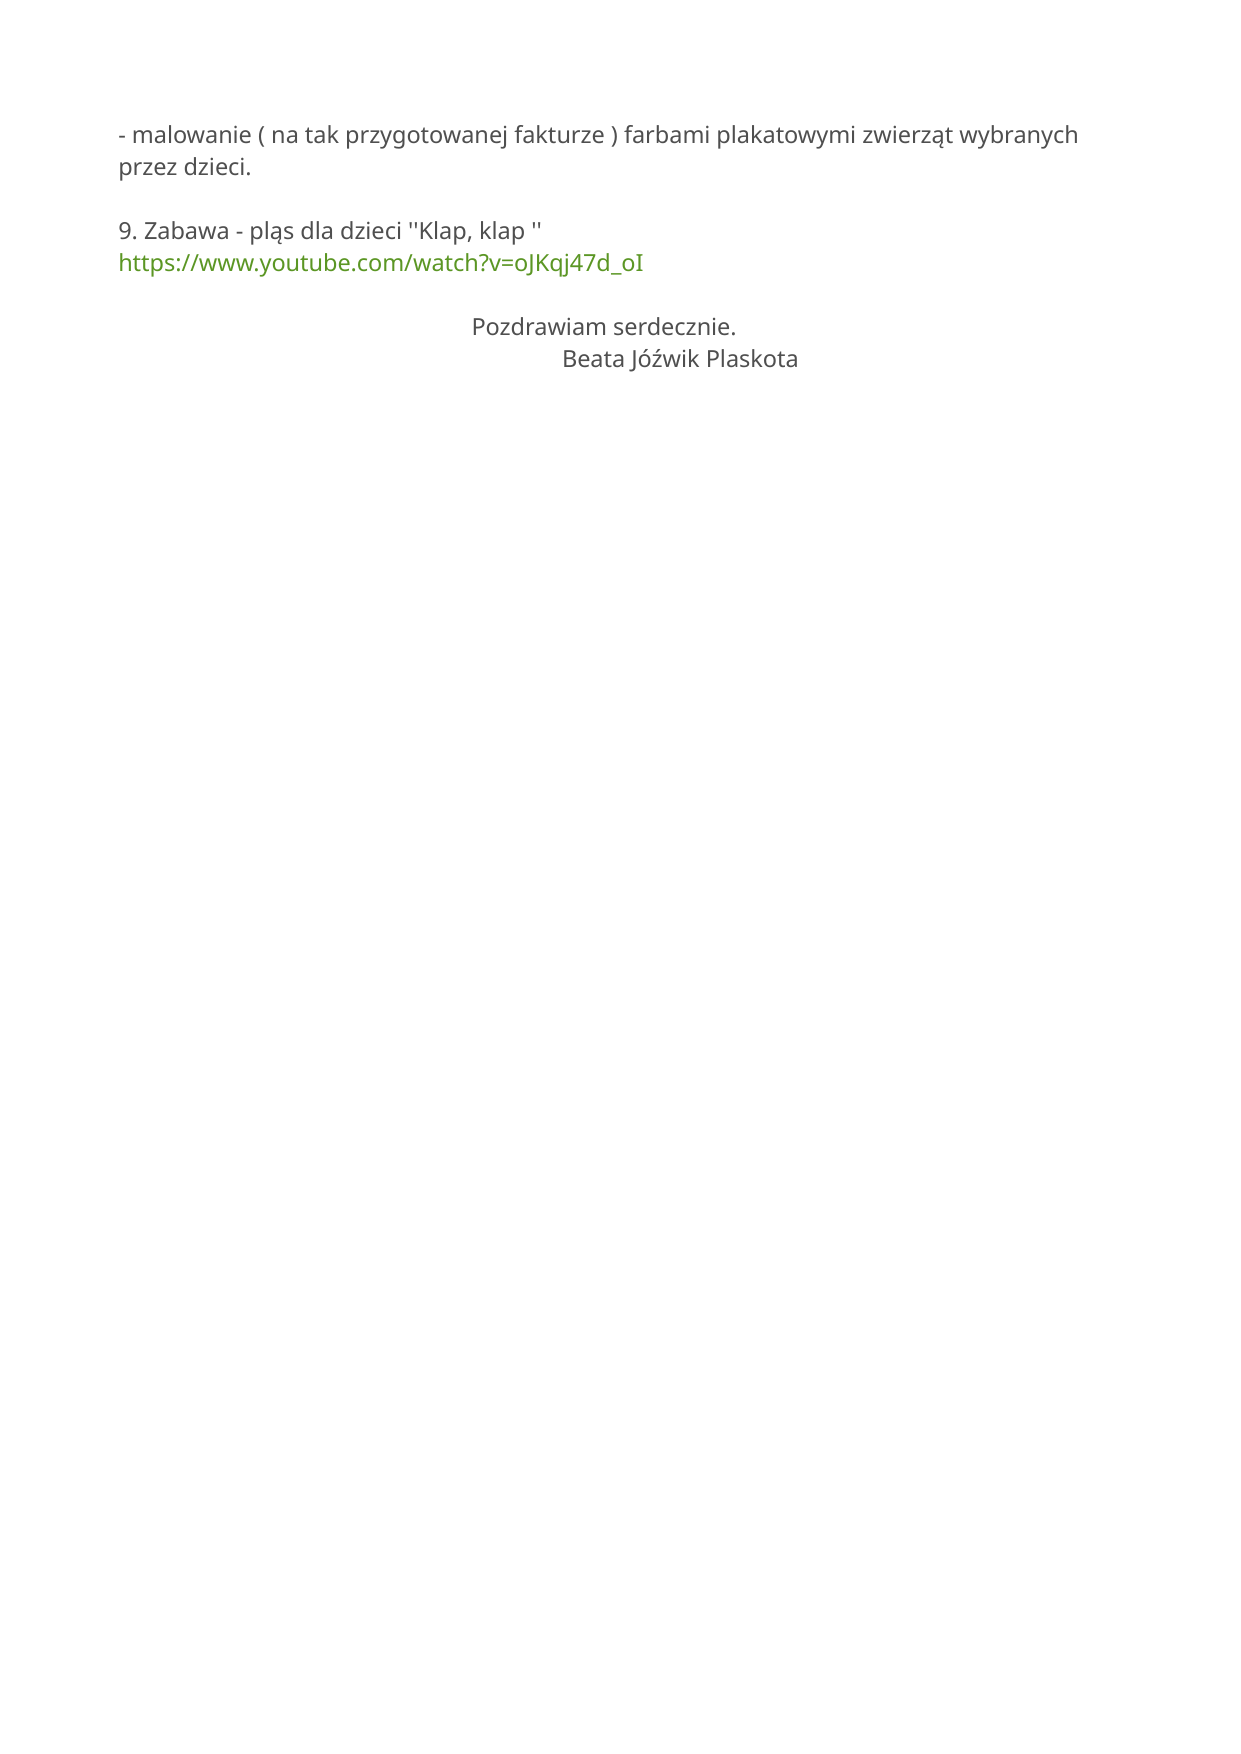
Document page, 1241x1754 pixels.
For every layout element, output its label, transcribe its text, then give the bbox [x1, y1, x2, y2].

text https://www.youtube.com/watch?v=oJKqj47d_oI Pozdrawiam serdecznie. [118, 246, 1122, 342]
text Beata Jóźwik Plaskota [118, 342, 1122, 374]
text 9. Zabawa - pląs dla dzieci ''Klap, klap '' [118, 214, 1122, 246]
text - malowanie ( na tak przygotowanej fakturze ) farbami plakatowymi zwierząt wybranych przez dzieci. [118, 118, 1122, 214]
